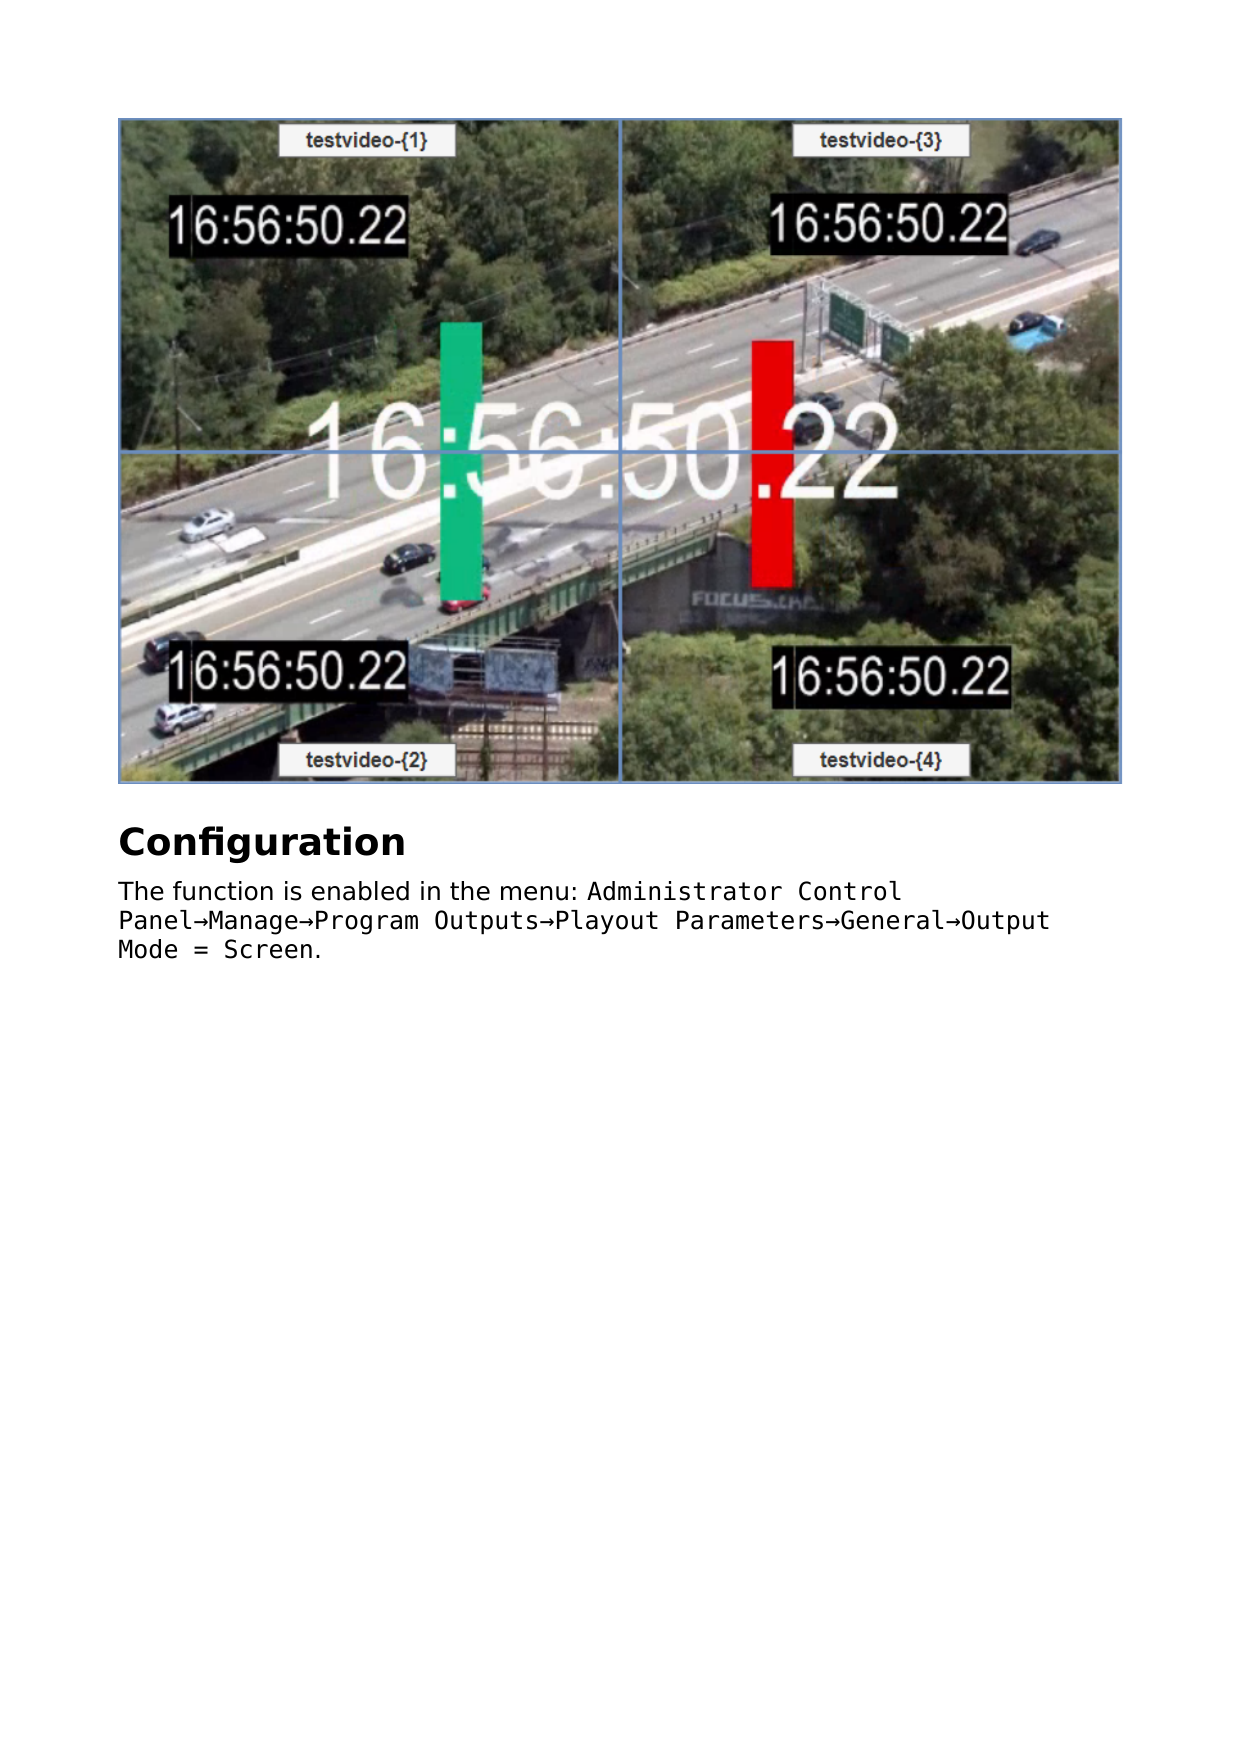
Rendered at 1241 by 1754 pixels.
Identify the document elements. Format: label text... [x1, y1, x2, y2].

text The function is enabled in the menu: Administrator Control Panel→Manage→Program Outputs→Playout Parameters→General→Output Mode = Screen. [118, 877, 1122, 965]
subtitle Configuration [118, 821, 1122, 865]
picture [118, 118, 1123, 784]
